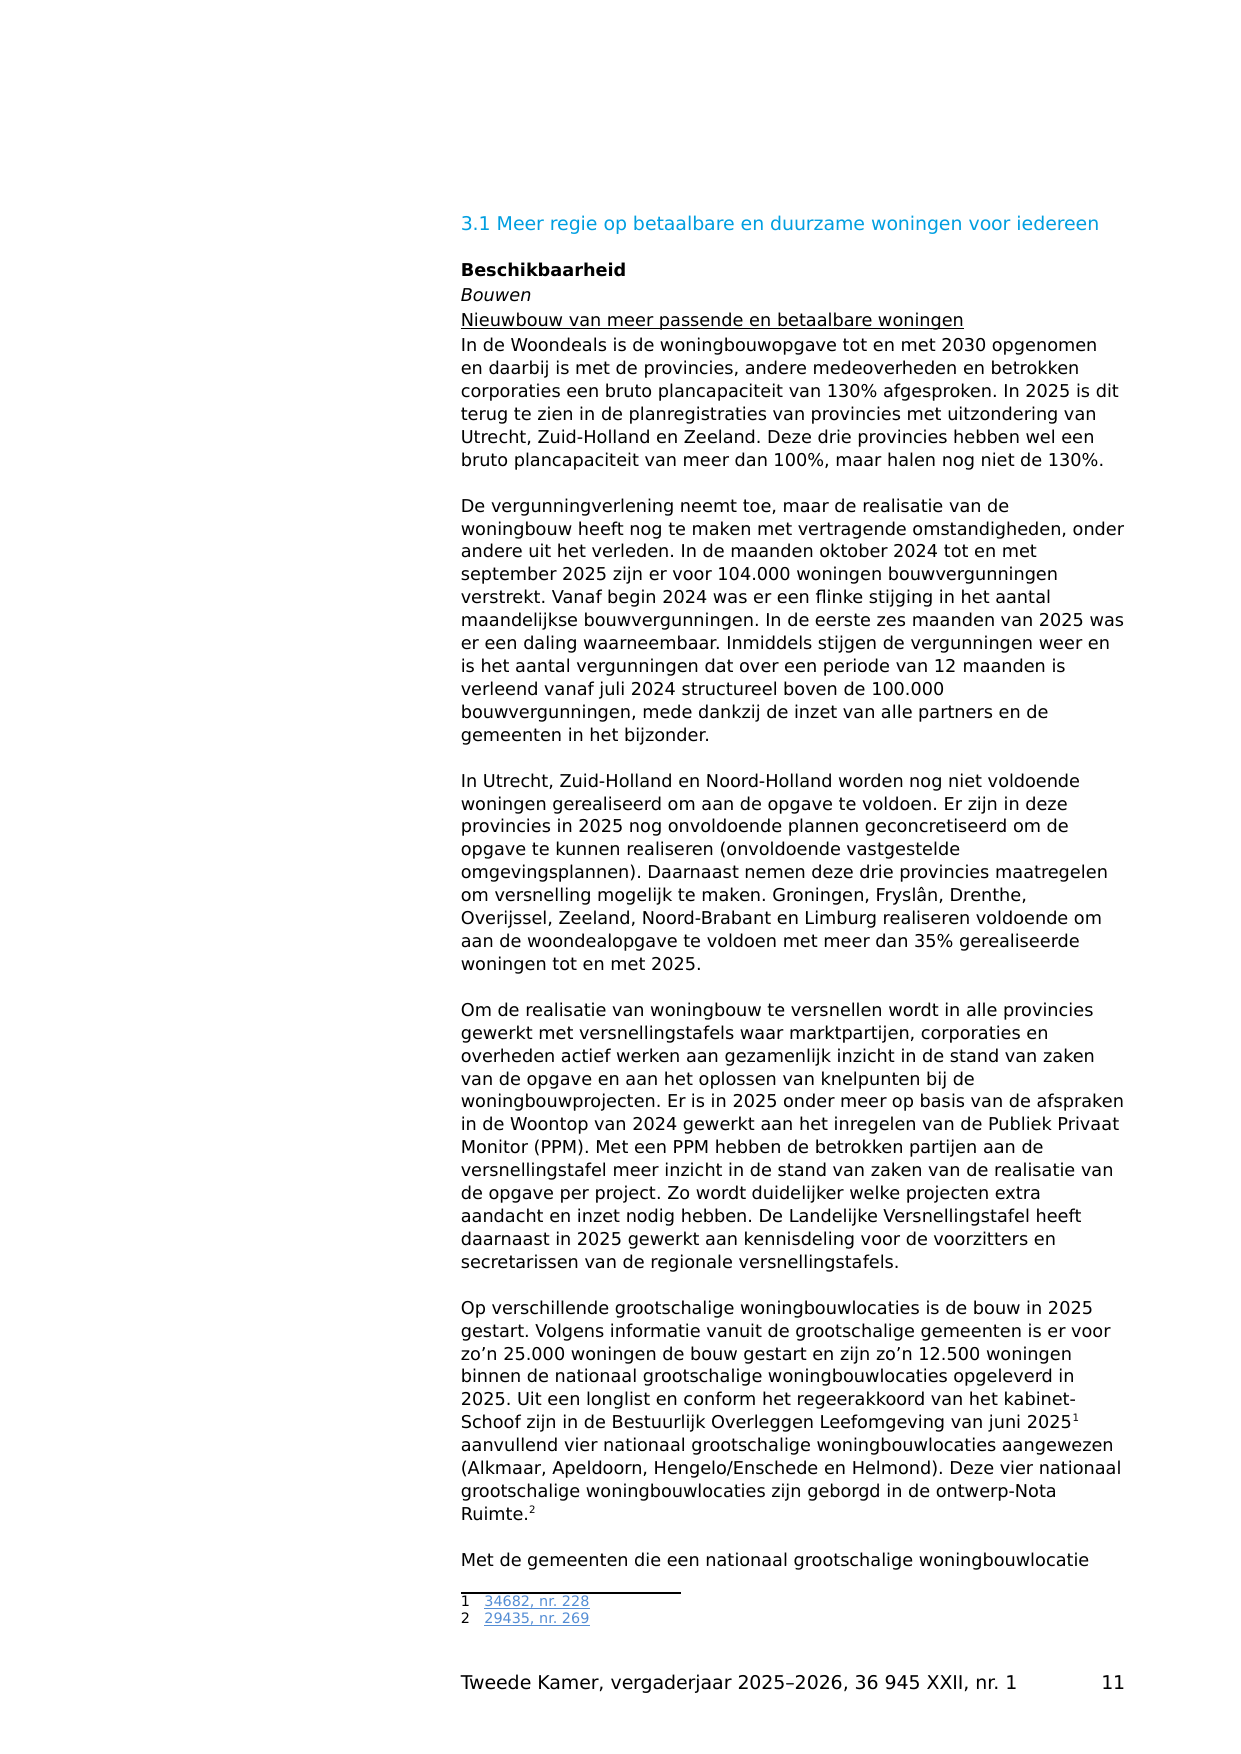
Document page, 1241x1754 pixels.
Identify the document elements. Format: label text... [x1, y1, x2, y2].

text __29435, nr. 269 [461, 1610, 1125, 1627]
text Beschikbaarheid [461, 258, 1125, 281]
text In de Woondeals is de woningbouwopgave tot en met 2030 opgenomen en daarbij is met de provincies, andere medeoverheden en betrokken corporaties een bruto plancapaciteit van 130% afgesproken. In 2025 is dit terug te zien in de planregistraties van provincies met uitzondering van Utrecht, Zuid-Holland en Zeeland. Deze drie provincies hebben wel een bruto plancapaciteit van meer dan 100%, maar halen nog niet de 130%. [461, 333, 1125, 471]
text Om de realisatie van woningbouw te versnellen wordt in alle provincies gewerkt met versnellingstafels waar marktpartijen, corporaties en overheden actief werken aan gezamenlijk inzicht in de stand van zaken van de opgave en aan het oplossen van knelpunten bij de woningbouwprojecten. Er is in 2025 onder meer op basis van de afspraken in de Woontop van 2024 gewerkt aan het inregelen van de Publiek Privaat Monitor (PPM). Met een PPM hebben de betrokken partijen aan de versnellingstafel meer inzicht in de stand van zaken van de realisatie van de opgave per project. Zo wordt duidelijker welke projecten extra aandacht en inzet nodig hebben. De Landelijke Versnellingstafel heeft daarnaast in 2025 gewerkt aan kennisdeling voor de voorzitters en secretarissen van de regionale versnellingstafels. [461, 998, 1125, 1273]
title 3.1 Meer regie op betaalbare en duurzame woningen voor iedereen [461, 213, 1125, 235]
text Op verschillende grootschalige woningbouwlocaties is de bouw in 2025 gestart. Volgens informatie vanuit de grootschalige gemeenten is er voor zo’n 25.000 woningen de bouw gestart en zijn zo’n 12.500 woningen binnen de nationaal grootschalige woningbouwlocaties opgeleverd in 2025. Uit een longlist en conform het regeerakkoord van het kabinet-Schoof zijn in de Bestuurlijk Overleggen Leefomgeving van juni 2025 aanvullend vier nationaal grootschalige woningbouwlocaties aangewezen (Alkmaar, Apeldoorn, Hengelo/Enschede en Helmond). Deze vier nationaal grootschalige woningbouwlocaties zijn geborgd in de ontwerp-Nota Ruimte. [461, 1296, 1125, 1525]
text Met de gemeenten die een nationaal grootschalige woningbouwlocatie [461, 1548, 1125, 1571]
text Nieuwbouw van meer passende en betaalbare woningen [461, 308, 1125, 331]
text De vergunningverlening neemt toe, maar de realisatie van de woningbouw heeft nog te maken met vertragende omstandigheden, onder andere uit het verleden. In de maanden oktober 2024 tot en met september 2025 zijn er voor 104.000 woningen bouwvergunningen verstrekt. Vanaf begin 2024 was er een flinke stijging in het aantal maandelijkse bouwvergunningen. In de eerste zes maanden van 2025 was er een daling waarneembaar. Inmiddels stijgen de vergunningen weer en is het aantal vergunningen dat over een periode van 12 maanden is verleend vanaf juli 2024 structureel boven de 100.000 bouwvergunningen, mede dankzij de inzet van alle partners en de gemeenten in het bijzonder. [461, 494, 1125, 746]
text __34682, nr. 228 [461, 1593, 1125, 1610]
text Bouwen [461, 283, 1125, 306]
text In Utrecht, Zuid-Holland en Noord-Holland worden nog niet voldoende woningen gerealiseerd om aan de opgave te voldoen. Er zijn in deze provincies in 2025 nog onvoldoende plannen geconcretiseerd om de opgave te kunnen realiseren (onvoldoende vastgestelde omgevingsplannen). Daarnaast nemen deze drie provincies maatregelen om versnelling mogelijk te maken. Groningen, Fryslân, Drenthe, Overijssel, Zeeland, Noord-Brabant en Limburg realiseren voldoende om aan de woondealopgave te voldoen met meer dan 35% gerealiseerde woningen tot en met 2025. [461, 769, 1125, 975]
